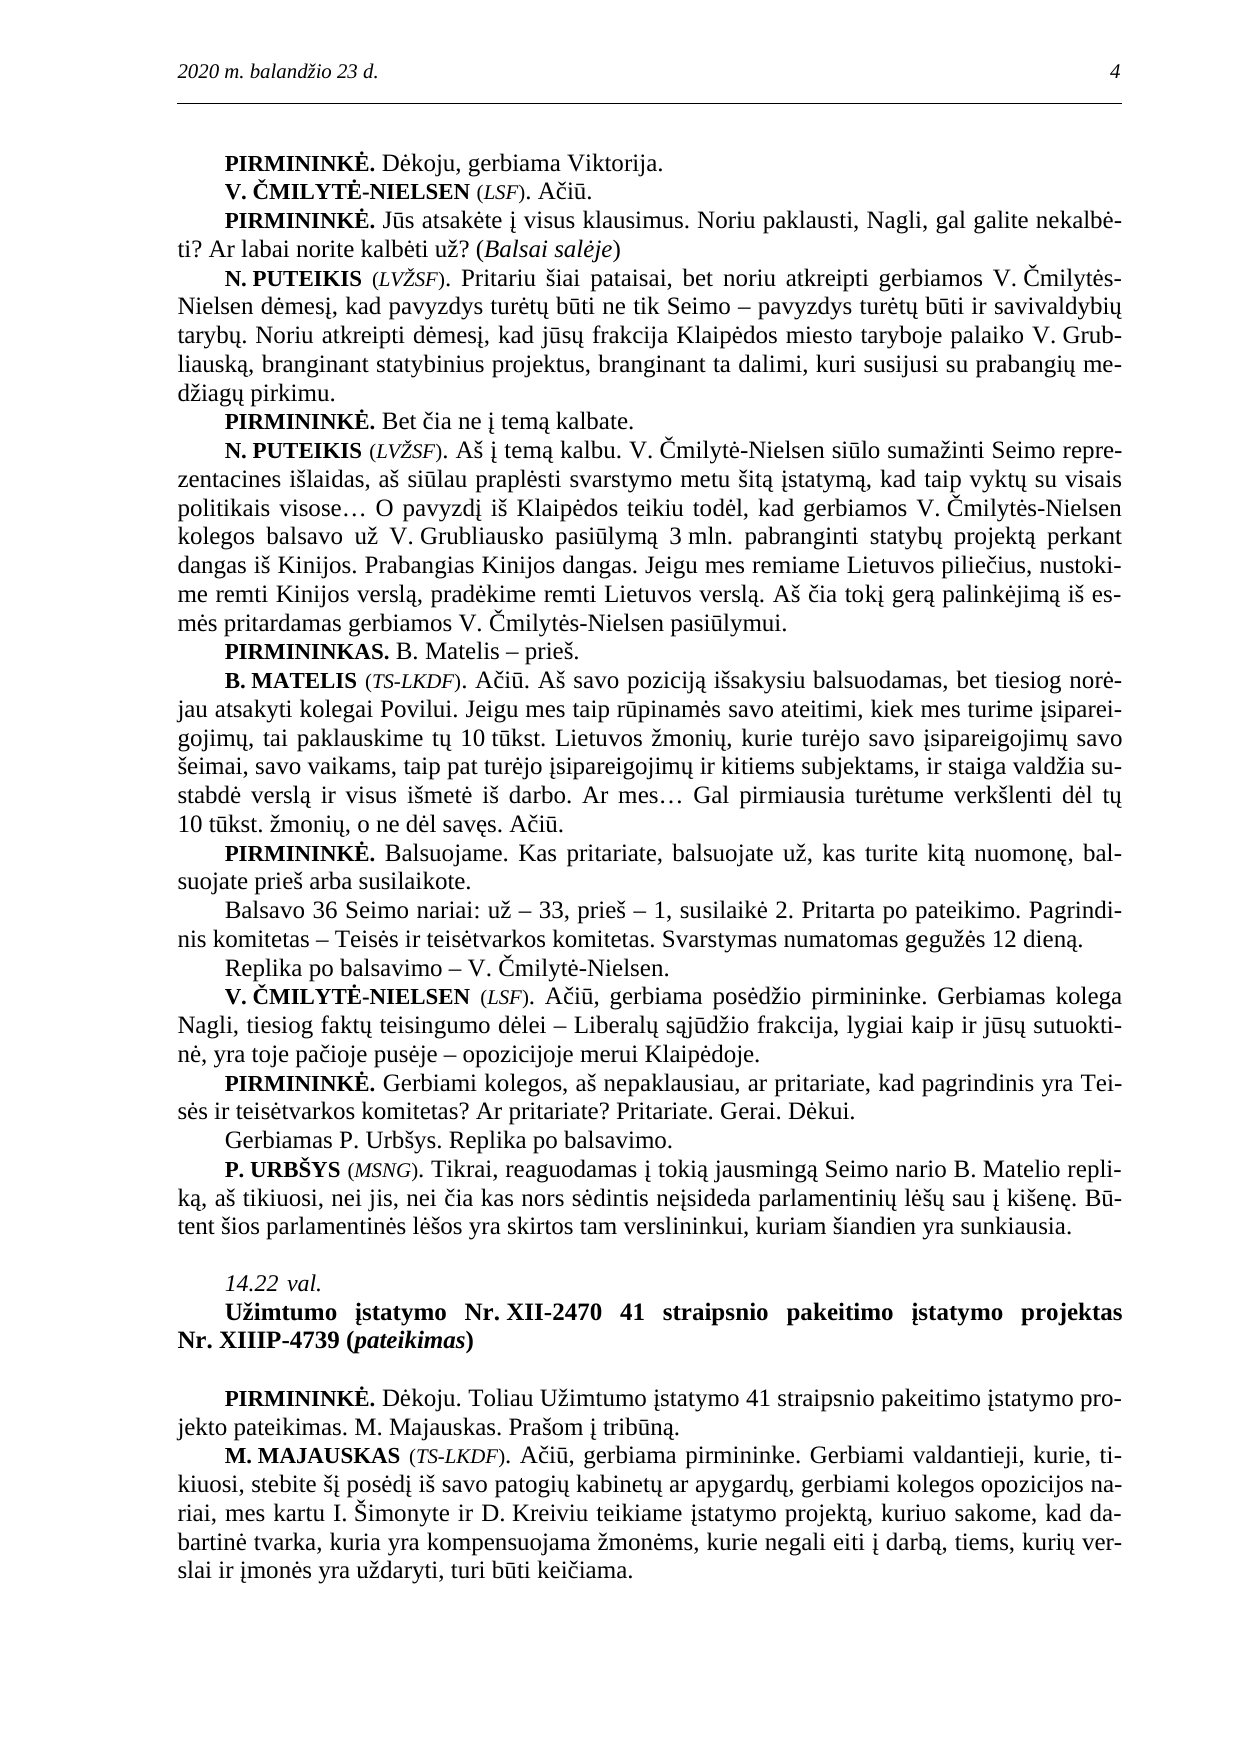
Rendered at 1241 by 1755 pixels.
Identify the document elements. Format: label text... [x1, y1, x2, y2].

text Ger­bia­mas P. Urb­šys. Re­pli­ka po bal­sa­vi­mo. [177, 1125, 1122, 1154]
text N. PUTEIKIS (LVŽSF). Aš į te­mą kal­bu. V. Čmi­ly­tė-Niel­sen siū­lo su­ma­žin­ti Sei­mo rep­re­zen­ta­ci­nes iš­lai­das, aš siū­lau pra­plės­ti svars­ty­mo me­tu ši­tą įsta­ty­mą, kad taip vyk­tų su vi­sais po­li­ti­kais vi­so­se… O pa­vyz­dį iš Klai­pė­dos tei­kiu to­dėl, kad ger­bia­mos V. Čmi­ly­tės-Niel­sen ko­le­gos bal­sa­vo už V. Grub­liaus­ko pa­siū­ly­mą 3 mln. pa­bran­gin­ti sta­ty­bų pro­jek­tą per­kant dan­gas iš Ki­ni­jos. Pra­ban­gias Ki­ni­jos dan­gas. Jei­gu mes re­mia­me Lie­tu­vos pi­lie­čius, nu­sto­ki­me rem­ti Ki­ni­jos ver­slą, pra­dė­ki­me rem­ti Lie­tu­vos ver­slą. Aš čia to­kį ge­rą pa­lin­kė­ji­mą iš es­mės pri­tar­da­mas ger­bia­mos V. Čmi­ly­tės-Niel­sen pa­siū­ly­mui. [177, 435, 1122, 636]
text Re­pli­ka po bal­sa­vi­mo – V. Čmi­ly­tė-Niel­sen. [177, 953, 1122, 981]
text V. ČMILYTĖ-NIELSEN (LSF). Ačiū. [177, 176, 1122, 205]
text PIRMININKĖ. Bet čia ne į te­mą kal­ba­te. [177, 406, 1122, 435]
text PIRMININKĖ. Dė­ko­ju, ger­bia­ma Vik­to­ri­ja. [177, 148, 1122, 176]
text V. ČMILYTĖ-NIELSEN (LSF). Ačiū, ger­bia­ma po­sė­džio pir­mi­nin­ke. Ger­bia­mas ko­le­ga Nag­li, tie­siog fak­tų tei­sin­gu­mo dė­lei – Li­be­ra­lų są­jū­džio frak­ci­ja, ly­giai kaip ir jū­sų su­tuok­ti­nė, yra to­je pa­čio­je pu­sė­je – opo­zi­ci­jo­je me­rui Klai­pė­do­je. [177, 981, 1122, 1068]
text 14.22 val. [224, 1269, 1122, 1297]
text PIRMININKĖ. Bal­suo­ja­me. Kas pri­ta­ria­te, bal­suo­ja­te už, kas tu­ri­te ki­tą nuo­mo­nę, bal­suo­ja­te prieš ar­ba su­si­lai­ko­te. [177, 838, 1122, 895]
text Bal­sa­vo 36 Sei­mo na­riai: už – 33, prieš – 1, su­si­lai­kė 2. Pri­tar­ta po pa­tei­ki­mo. Pa­grin­di­nis ko­mi­te­tas – Tei­sės ir tei­sėt­var­kos ko­mi­te­tas. Svars­ty­mas nu­ma­to­mas ge­gu­žės 12 die­ną. [177, 895, 1122, 953]
text B. MATELIS (TS-LKDF). Ačiū. Aš sa­vo po­zi­ci­ją iš­sa­ky­siu bal­suo­da­mas, bet tie­siog no­rė­jau at­sa­ky­ti ko­le­gai Po­vi­lui. Jei­gu mes taip rū­pi­na­mės sa­vo at­ei­ti­mi, kiek mes tu­ri­me įsi­pa­rei­go­ji­mų, tai pa­klaus­ki­me tų 10 tūkst. Lie­tu­vos žmo­nių, ku­rie tu­rė­jo sa­vo įsi­pa­rei­go­ji­mų sa­vo šei­mai, sa­vo vai­kams, taip pat tu­rė­jo įsi­pa­rei­go­ji­mų ir ki­tiems sub­jek­tams, ir stai­ga val­džia su­stab­dė ver­slą ir vi­sus iš­me­tė iš dar­bo. Ar mes… Gal pir­miau­sia tu­rė­tu­me verkš­len­ti dėl tų 10 tūkst. žmo­nių, o ne dėl sa­vęs. Ačiū. [177, 665, 1122, 838]
text PIRMININKAS. B. Ma­te­lis – prieš. [177, 636, 1122, 665]
text PIRMININKĖ. Dė­ko­ju. To­liau Už­im­tu­mo įsta­ty­mo 41 straips­nio pa­kei­ti­mo įsta­ty­mo pro­jek­to pa­tei­ki­mas. M. Ma­jaus­kas. Pra­šom į tri­bū­ną. [177, 1383, 1122, 1440]
text M. MAJAUSKAS (TS-LKDF). Ačiū, ger­bia­ma pir­mi­nin­ke. Ger­bia­mi val­dan­tie­ji, ku­rie, ti­kiuo­si, ste­bi­te šį po­sė­dį iš sa­vo pa­to­gių ka­bi­ne­tų ar apy­gar­dų, ger­bia­mi ko­le­gos opo­zi­ci­jos na­riai, mes kar­tu I. Ši­mo­ny­te ir D. Krei­viu tei­kia­me įsta­ty­mo pro­jek­tą, ku­riuo sa­ko­me, kad da­bar­ti­nė tvar­ka, ku­ria yra kom­pen­suo­ja­ma žmo­nėms, ku­rie ne­ga­li ei­ti į dar­bą, tiems, ku­rių ver­slai ir įmo­nės yra už­da­ry­ti, tu­ri bū­ti kei­čia­ma. [177, 1440, 1122, 1584]
text PIRMININKĖ. Jūs at­sa­kė­te į vi­sus klau­si­mus. No­riu pa­klaus­ti, Nag­li, gal ga­li­te ne­kal­bė­ti? Ar la­bai no­ri­te kal­bė­ti už? (Bal­sai sa­lė­je) [177, 205, 1122, 263]
text PIRMININKĖ. Ger­bia­mi ko­le­gos, aš ne­pa­klau­siau, ar pri­ta­ria­te, kad pa­grin­di­nis yra Tei­sės ir tei­sėt­var­kos ko­mi­te­tas? Ar pri­ta­ria­te? Pri­ta­ria­te. Ge­rai. Dė­kui. [177, 1068, 1122, 1125]
text P. URBŠYS (MSNG). Tik­rai, re­a­guo­da­mas į to­kią jaus­min­gą Sei­mo na­rio B. Ma­te­lio re­pli­ką, aš ti­kiuo­si, nei jis, nei čia kas nors sė­din­tis ne­įsi­de­da par­la­men­ti­nių lė­šų sau į ki­še­nę. Bū­tent šios par­la­men­ti­nės lė­šos yra skir­tos tam ver­sli­nin­kui, ku­riam šian­dien yra sun­kiau­sia. [177, 1154, 1122, 1240]
text N. PUTEIKIS (LVŽSF). Pri­ta­riu šiai pa­tai­sai, bet no­riu at­kreip­ti ger­bia­mos V. Čmi­ly­tės-Niel­sen dė­me­sį, kad pa­vyz­dys tu­rė­tų bū­ti ne tik Sei­mo – pa­vyz­dys tu­rė­tų bū­ti ir sa­vi­val­dy­bių ta­ry­bų. No­riu at­kreip­ti dė­me­sį, kad jū­sų frak­ci­ja Klai­pė­dos mies­to ta­ry­bo­je pa­lai­ko V. Grub­liaus­ką, bran­gi­nant sta­ty­bi­nius pro­jek­tus, bran­gi­nant ta da­li­mi, ku­ri su­si­ju­si su pra­ban­gių me­džia­gų pir­ki­mu. [177, 263, 1122, 406]
text Už­im­tu­mo įsta­ty­mo Nr. XII-2470 41 straips­nio pa­kei­ti­mo įsta­ty­mo pro­jek­tas Nr. XIIIP-4739 (pa­tei­ki­mas) [177, 1297, 1122, 1354]
